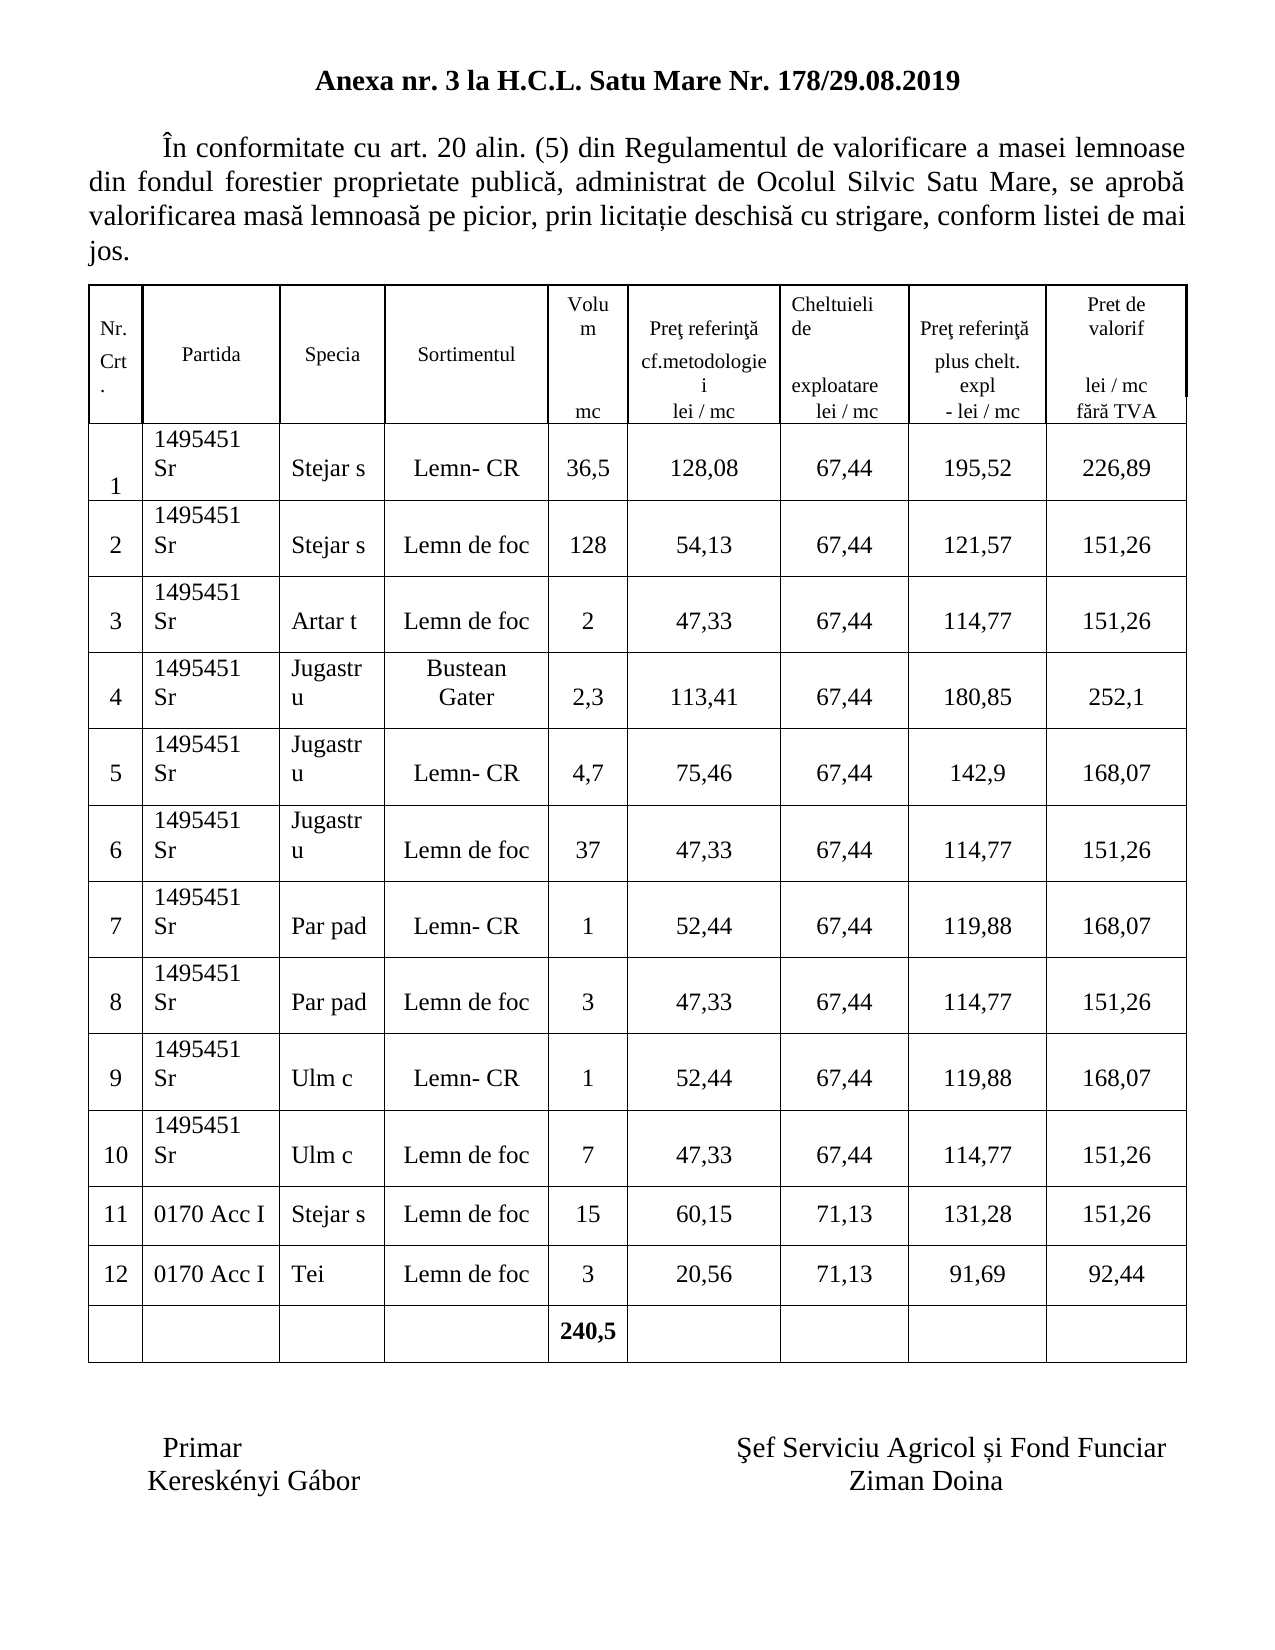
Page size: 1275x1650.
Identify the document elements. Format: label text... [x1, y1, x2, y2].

table_cell 2 [549, 577, 627, 652]
table_cell Stejar s [280, 1187, 384, 1245]
table_cell 5 [89, 729, 142, 804]
table_cell 113,41 [628, 653, 780, 728]
table_cell 4 [89, 653, 142, 728]
table_header Nr. [90, 286, 141, 340]
table_cell 1495451 Sr [143, 958, 279, 1033]
table_header Preţ referinţă [629, 286, 779, 340]
table_cell 114,77 [909, 806, 1046, 881]
table_cell Stejar s [280, 424, 384, 499]
table_header Partida [144, 286, 279, 423]
table_cell 67,44 [781, 729, 908, 804]
text Kereskényi Gábor Ziman Doina [89, 1463, 1186, 1497]
table_cell 47,33 [628, 577, 780, 652]
table_cell 1495451 Sr [143, 1111, 279, 1186]
table_cell 142,9 [909, 729, 1046, 804]
table_cell 47,33 [628, 958, 780, 1033]
table_cell - lei / mc [910, 397, 1045, 423]
table_cell 15 [549, 1187, 627, 1245]
table_cell 52,44 [628, 1034, 780, 1109]
table_cell 4,7 [549, 729, 627, 804]
table_cell 151,26 [1047, 1111, 1186, 1186]
table_header Cheltuieli de [781, 286, 908, 340]
table_cell 114,77 [909, 1111, 1046, 1186]
table_cell 151,26 [1047, 958, 1186, 1033]
table_cell 121,57 [909, 501, 1046, 576]
text Primar Şef Serviciu Agricol și Fond Funciar [162, 1430, 1186, 1463]
table_cell 12 [89, 1246, 142, 1305]
table_cell 128 [549, 501, 627, 576]
table_cell 180,85 [909, 653, 1046, 728]
table_cell Artar t [280, 577, 384, 652]
table_cell 1495451 Sr [143, 1034, 279, 1109]
table_cell 1 [89, 424, 142, 499]
table_cell Lemn de foc [385, 1246, 548, 1305]
table_cell lei / mc [1047, 340, 1185, 397]
table_cell 60,15 [628, 1187, 780, 1245]
table_cell 128,08 [628, 424, 780, 499]
table_cell 119,88 [909, 1034, 1046, 1109]
table_cell 10 [89, 1111, 142, 1186]
table_cell 92,44 [1047, 1246, 1186, 1305]
table_cell 67,44 [781, 1111, 908, 1186]
table_cell [628, 1306, 780, 1362]
table_cell 3 [549, 1246, 627, 1305]
table_cell 67,44 [781, 653, 908, 728]
table_cell Lemn de foc [385, 806, 548, 881]
table_cell Tei [280, 1246, 384, 1305]
table_cell 9 [89, 1034, 142, 1109]
table_cell 3 [549, 958, 627, 1033]
table_cell plus chelt. expl [910, 340, 1045, 397]
table_cell 11 [89, 1187, 142, 1245]
text Anexa nr. 3 la H.C.L. Satu Mare Nr. 178/29.08.2019 [89, 63, 1186, 97]
table_cell 75,46 [628, 729, 780, 804]
table_cell [385, 1306, 548, 1362]
table_cell 131,28 [909, 1187, 1046, 1245]
table_cell Jugastru [280, 806, 384, 881]
table_cell cf.metodologiei [629, 340, 779, 397]
table_cell Stejar s [280, 501, 384, 576]
table_header Preţ referinţă [910, 286, 1045, 340]
table_cell Par pad [280, 882, 384, 957]
table_cell 47,33 [628, 806, 780, 881]
table_cell 71,13 [781, 1246, 908, 1305]
table_cell 67,44 [781, 424, 908, 499]
text În conformitate cu art. 20 alin. (5) din Regulamentul de valorificare a masei lemnoase din fondul forestier proprietate publică, administrat de Ocolul Silvic Satu Mare, se aprobă valorificarea masă lemnoasă pe picior, prin licitație deschisă cu strigare, conform listei de mai jos. [89, 130, 1186, 266]
table_cell [781, 1306, 908, 1362]
table_cell Lemn- CR [385, 729, 548, 804]
table_cell 151,26 [1047, 577, 1186, 652]
table_cell Lemn- CR [385, 1034, 548, 1109]
table_cell lei / mc [781, 397, 908, 423]
table_cell Lemn de foc [385, 577, 548, 652]
table_cell 67,44 [781, 806, 908, 881]
table_cell 67,44 [781, 577, 908, 652]
table_header Specia [281, 286, 384, 423]
table_cell 6 [89, 806, 142, 881]
table_header Sortimentul [386, 286, 547, 423]
table_cell 67,44 [781, 501, 908, 576]
table_header Volum [549, 286, 627, 340]
table_cell 91,69 [909, 1246, 1046, 1305]
table_cell 37 [549, 806, 627, 881]
table_cell 114,77 [909, 577, 1046, 652]
table_cell fără TVA [1047, 397, 1186, 423]
table_cell 119,88 [909, 882, 1046, 957]
table_cell 67,44 [781, 882, 908, 957]
table_cell 114,77 [909, 958, 1046, 1033]
table_cell Par pad [280, 958, 384, 1033]
table_cell 240,5 [549, 1306, 627, 1362]
table_cell 67,44 [781, 958, 908, 1033]
table_cell 1495451 Sr [143, 424, 279, 499]
table_cell 168,07 [1047, 729, 1186, 804]
table_cell Bustean Gater [385, 653, 548, 728]
table_cell 8 [89, 958, 142, 1033]
table_cell 2 [89, 501, 142, 576]
table_cell 52,44 [628, 882, 780, 957]
table_cell 1495451 Sr [143, 729, 279, 804]
table_cell 1495451 Sr [143, 501, 279, 576]
table_cell Lemn de foc [385, 1187, 548, 1245]
table_cell 1495451 Sr [143, 882, 279, 957]
table_cell 47,33 [628, 1111, 780, 1186]
table_cell exploatare [781, 340, 908, 397]
table_cell 252,1 [1047, 653, 1186, 728]
table_cell Crt. [90, 340, 141, 397]
table_cell 151,26 [1047, 1187, 1186, 1245]
table_cell 2,3 [549, 653, 627, 728]
table_cell 20,56 [628, 1246, 780, 1305]
table_cell [909, 1306, 1046, 1362]
table_cell 168,07 [1047, 1034, 1186, 1109]
table_cell 151,26 [1047, 806, 1186, 881]
table_cell Lemn- CR [385, 882, 548, 957]
table_cell 195,52 [909, 424, 1046, 499]
table_cell [1047, 1306, 1186, 1362]
table_cell 226,89 [1047, 424, 1186, 499]
table_cell 1495451 Sr [143, 806, 279, 881]
table_cell Lemn de foc [385, 958, 548, 1033]
table_cell 168,07 [1047, 882, 1186, 957]
table_cell [549, 340, 627, 397]
table_cell Jugastru [280, 729, 384, 804]
table_cell 1495451 Sr [143, 577, 279, 652]
table_cell [280, 1306, 384, 1362]
table_cell Lemn- CR [385, 424, 548, 499]
table_cell 7 [89, 882, 142, 957]
table_cell 71,13 [781, 1187, 908, 1245]
table_cell Ulm c [280, 1111, 384, 1186]
table_cell 1495451 Sr [143, 653, 279, 728]
table_cell lei / mc [629, 397, 779, 423]
table_cell Ulm c [280, 1034, 384, 1109]
table_cell [143, 1306, 279, 1362]
table_cell 151,26 [1047, 501, 1186, 576]
table_cell 67,44 [781, 1034, 908, 1109]
table_cell mc [549, 397, 627, 423]
table_cell 1 [549, 882, 627, 957]
table_cell [89, 1306, 142, 1362]
table_cell 0170 Acc I [143, 1246, 279, 1305]
table_cell 0170 Acc I [143, 1187, 279, 1245]
table_cell 1 [549, 1034, 627, 1109]
table_cell 54,13 [628, 501, 780, 576]
table_cell Lemn de foc [385, 1111, 548, 1186]
table_cell 3 [89, 577, 142, 652]
table_header Pret de valorif [1047, 286, 1185, 340]
table_cell 36,5 [549, 424, 627, 499]
table_cell Jugastru [280, 653, 384, 728]
table_cell Lemn de foc [385, 501, 548, 576]
table_cell [90, 397, 141, 423]
table_cell 7 [549, 1111, 627, 1186]
